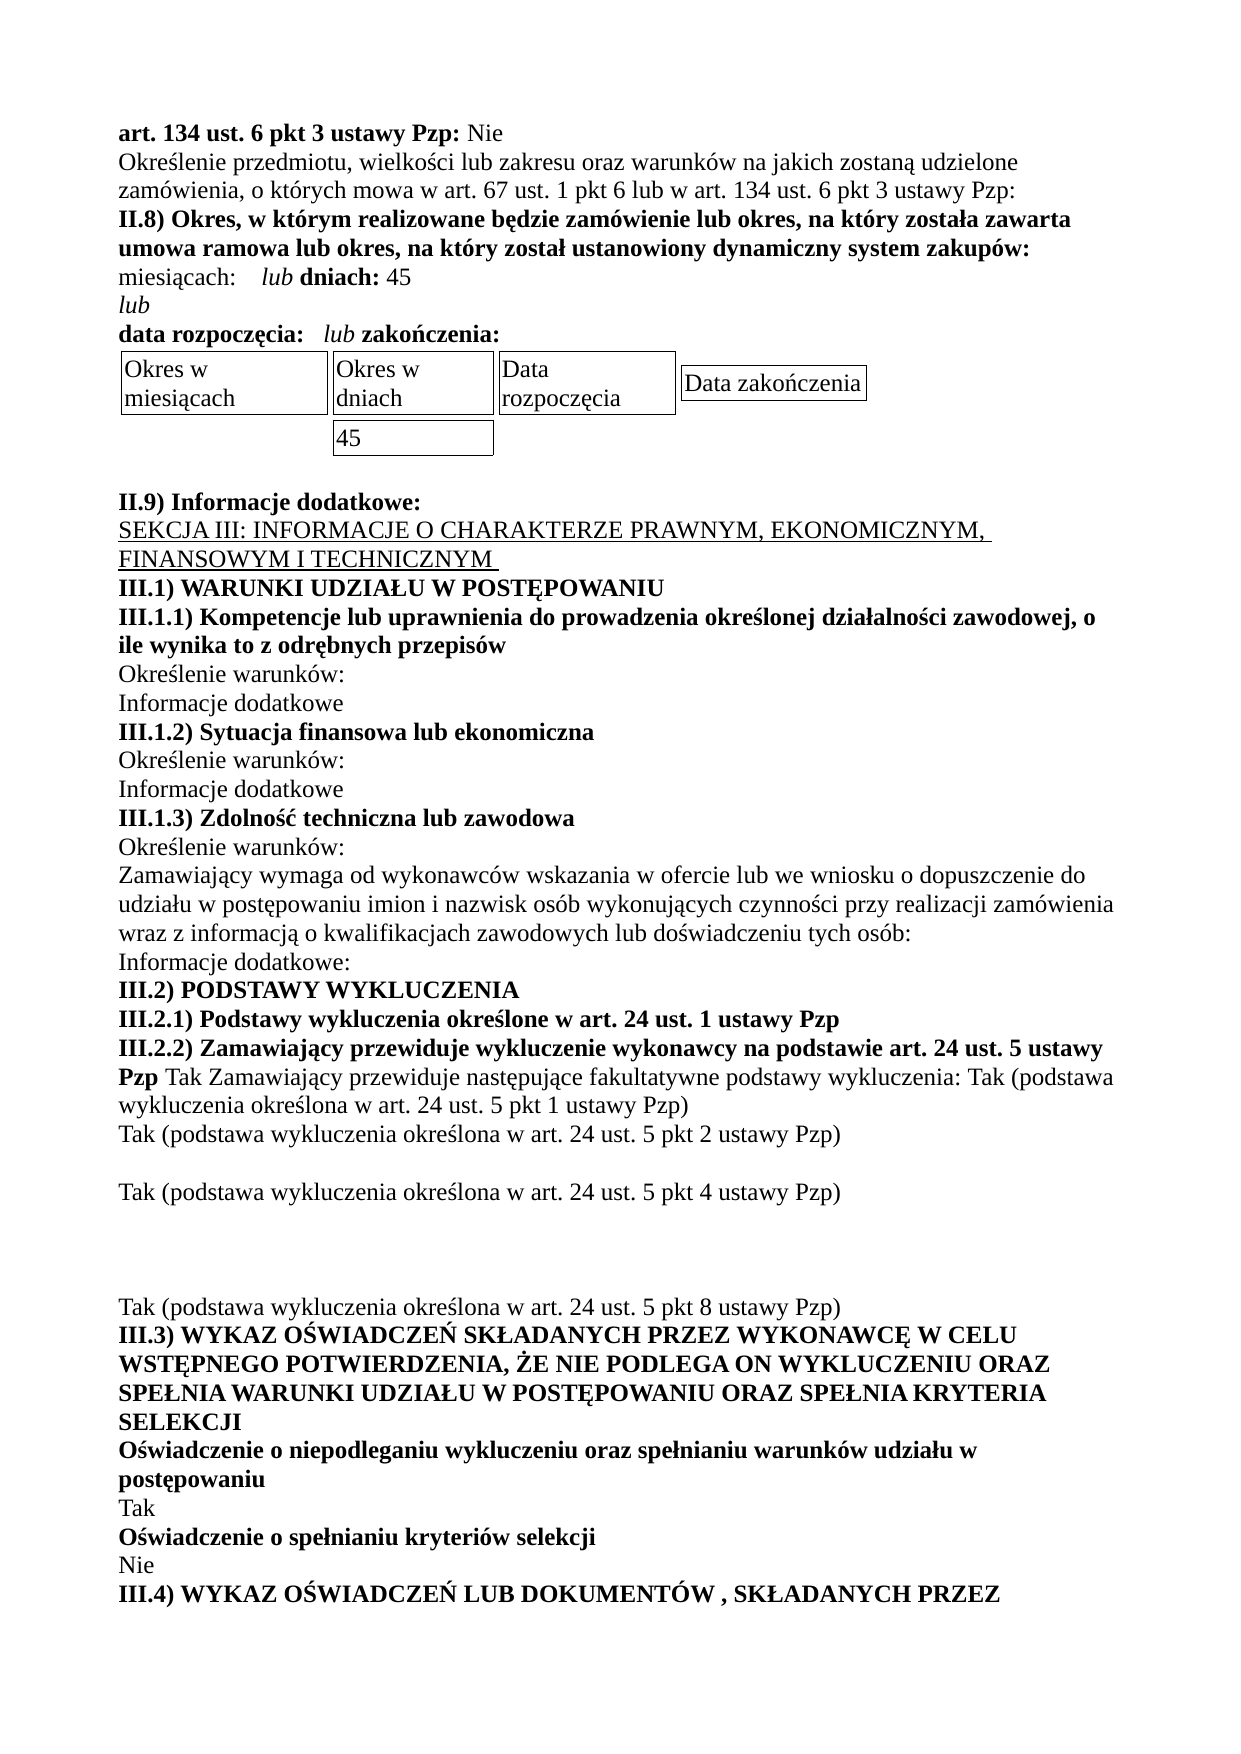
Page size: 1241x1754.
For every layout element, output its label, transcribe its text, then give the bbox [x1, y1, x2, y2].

text III.4) WYKAZ OŚWIADCZEŃ LUB DOKUMENTÓW , SKŁADANYCH PRZEZ [118, 1579, 1122, 1608]
text art. 134 ust. 6 pkt 3 ustawy Pzp: Nie Określenie przedmiotu, wielkości lub zakresu oraz warunków na jakich zostaną udzielone zamówienia, o których mowa w art. 67 ust. 1 pkt 6 lub w art. 134 ust. 6 pkt 3 ustawy Pzp: II.8) Okres, w którym realizowane będzie zamówienie lub okres, na który została zawarta umowa ramowa lub okres, na który został ustanowiony dynamiczny system zakupów: miesiącach: lub dniach: 45 lub data rozpoczęcia: lub zakończenia: [118, 118, 1122, 348]
text III.3) WYKAZ OŚWIADCZEŃ SKŁADANYCH PRZEZ WYKONAWCĘ W CELU WSTĘPNEGO POTWIERDZENIA, ŻE NIE PODLEGA ON WYKLUCZENIU ORAZ SPEŁNIA WARUNKI UDZIAŁU W POSTĘPOWANIU ORAZ SPEŁNIA KRYTERIA SELEKCJI [118, 1321, 1122, 1436]
text II.9) Informacje dodatkowe: [118, 458, 1122, 516]
text III.1) WARUNKI UDZIAŁU W POSTĘPOWANIU [118, 573, 1122, 602]
text SEKCJA III: INFORMACJE O CHARAKTERZE PRAWNYM, EKONOMICZNYM, FINANSOWYM I TECHNICZNYM [118, 516, 1122, 573]
table_header Okres w dniach [330, 348, 496, 417]
text III.2.1) Podstawy wykluczenia określone w art. 24 ust. 1 ustawy Pzp III.2.2) Zamawiający przewiduje wykluczenie wykonawcy na podstawie art. 24 ust. 5 ustawy Pzp Tak Zamawiający przewiduje następujące fakultatywne podstawy wykluczenia: Tak (podstawa wykluczenia określona w art. 24 ust. 5 pkt 1 ustawy Pzp) Tak (podstawa wykluczenia określona w art. 24 ust. 5 pkt 2 ustawy Pzp) Tak (podstawa wykluczenia określona w art. 24 ust. 5 pkt 4 ustawy Pzp) Tak (podstawa wykluczenia określona w art. 24 ust. 5 pkt 8 ustawy Pzp) [118, 1004, 1122, 1321]
table_cell [118, 418, 330, 458]
text III.2) PODSTAWY WYKLUCZENIA [118, 976, 1122, 1004]
table_header Okres w miesiącach [118, 348, 330, 417]
table_header Data zakończenia [678, 348, 869, 417]
text III.1.1) Kompetencje lub uprawnienia do prowadzenia określonej działalności zawodowej, o ile wynika to z odrębnych przepisów Określenie warunków: Informacje dodatkowe III.1.2) Sytuacja finansowa lub ekonomiczna Określenie warunków: Informacje dodatkowe III.1.3) Zdolność techniczna lub zawodowa Określenie warunków: Zamawiający wymaga od wykonawców wskazania w ofercie lub we wniosku o dopuszczenie do udziału w postępowaniu imion i nazwisk osób wykonujących czynności przy realizacji zamówienia wraz z informacją o kwalifikacjach zawodowych lub doświadczeniu tych osób: Informacje dodatkowe: [118, 602, 1122, 976]
text Oświadczenie o niepodleganiu wykluczeniu oraz spełnianiu warunków udziału w postępowaniu Tak Oświadczenie o spełnianiu kryteriów selekcji Nie [118, 1436, 1122, 1579]
table_header Data rozpoczęcia [496, 348, 678, 417]
table_cell [678, 418, 869, 458]
table_cell [496, 418, 678, 458]
table_cell 45 [330, 418, 496, 458]
